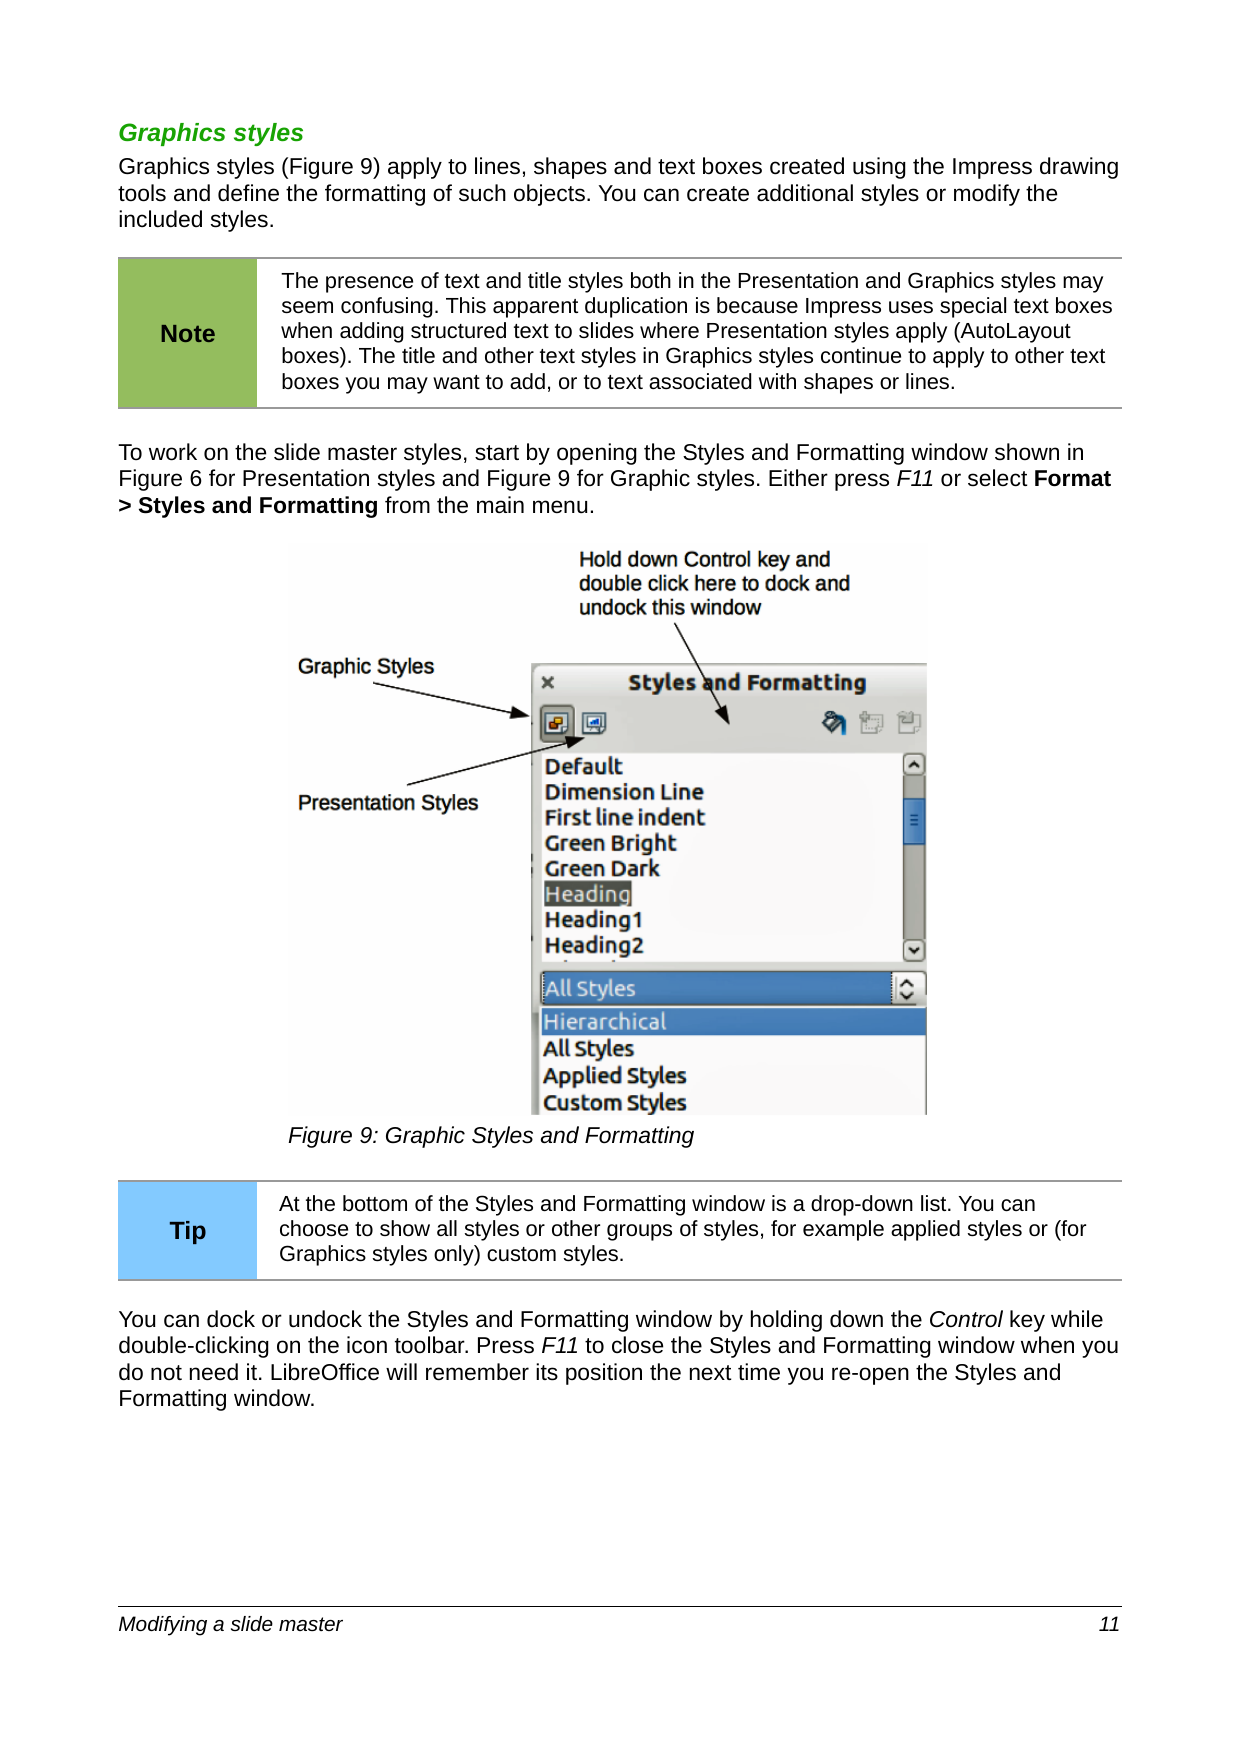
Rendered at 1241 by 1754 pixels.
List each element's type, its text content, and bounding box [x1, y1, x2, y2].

text Figure 9: Graphic Styles and Formatting [288, 1122, 952, 1148]
subtitle Graphics styles [118, 118, 1122, 147]
table_header Note [118, 259, 257, 407]
text You can dock or undock the Styles and Formatting window by holding down the Control key while double-clicking on the icon toolbar. Press F11 to close the Styles and Formatting window when you do not need it. LibreOffice will remember its position the next time you re-open the Styles and Formatting window. [118, 1306, 1122, 1412]
text Graphics styles (Figure 9) apply to lines, shapes and text boxes created using the Impress drawing tools and define the formatting of such objects. You can create additional styles or modify the included styles. [118, 153, 1122, 232]
table_header The presence of text and title styles both in the Presentation and Graphics styles may seem confusing. This apparent duplication is because Impress uses special text boxes when adding structured text to slides where Presentation styles apply (AutoLayout boxes). The title and other text styles in Graphics styles continue to apply to other text boxes you may want to add, or to text associated with shapes or lines. [258, 259, 1122, 407]
text To work on the slide master styles, start by opening the Styles and Formatting window shown in Figure 6 for Presentation styles and Figure 9 for Graphic styles. Either press F11 or select Format > Styles and Formatting from the main menu. [118, 439, 1122, 518]
table_header At the bottom of the Styles and Formatting window is a drop-down list. You can choose to show all styles or other groups of styles, for example applied styles or (for Graphics styles only) custom styles. [258, 1182, 1122, 1279]
table_header Tip [118, 1182, 257, 1279]
picture [287, 543, 928, 1116]
